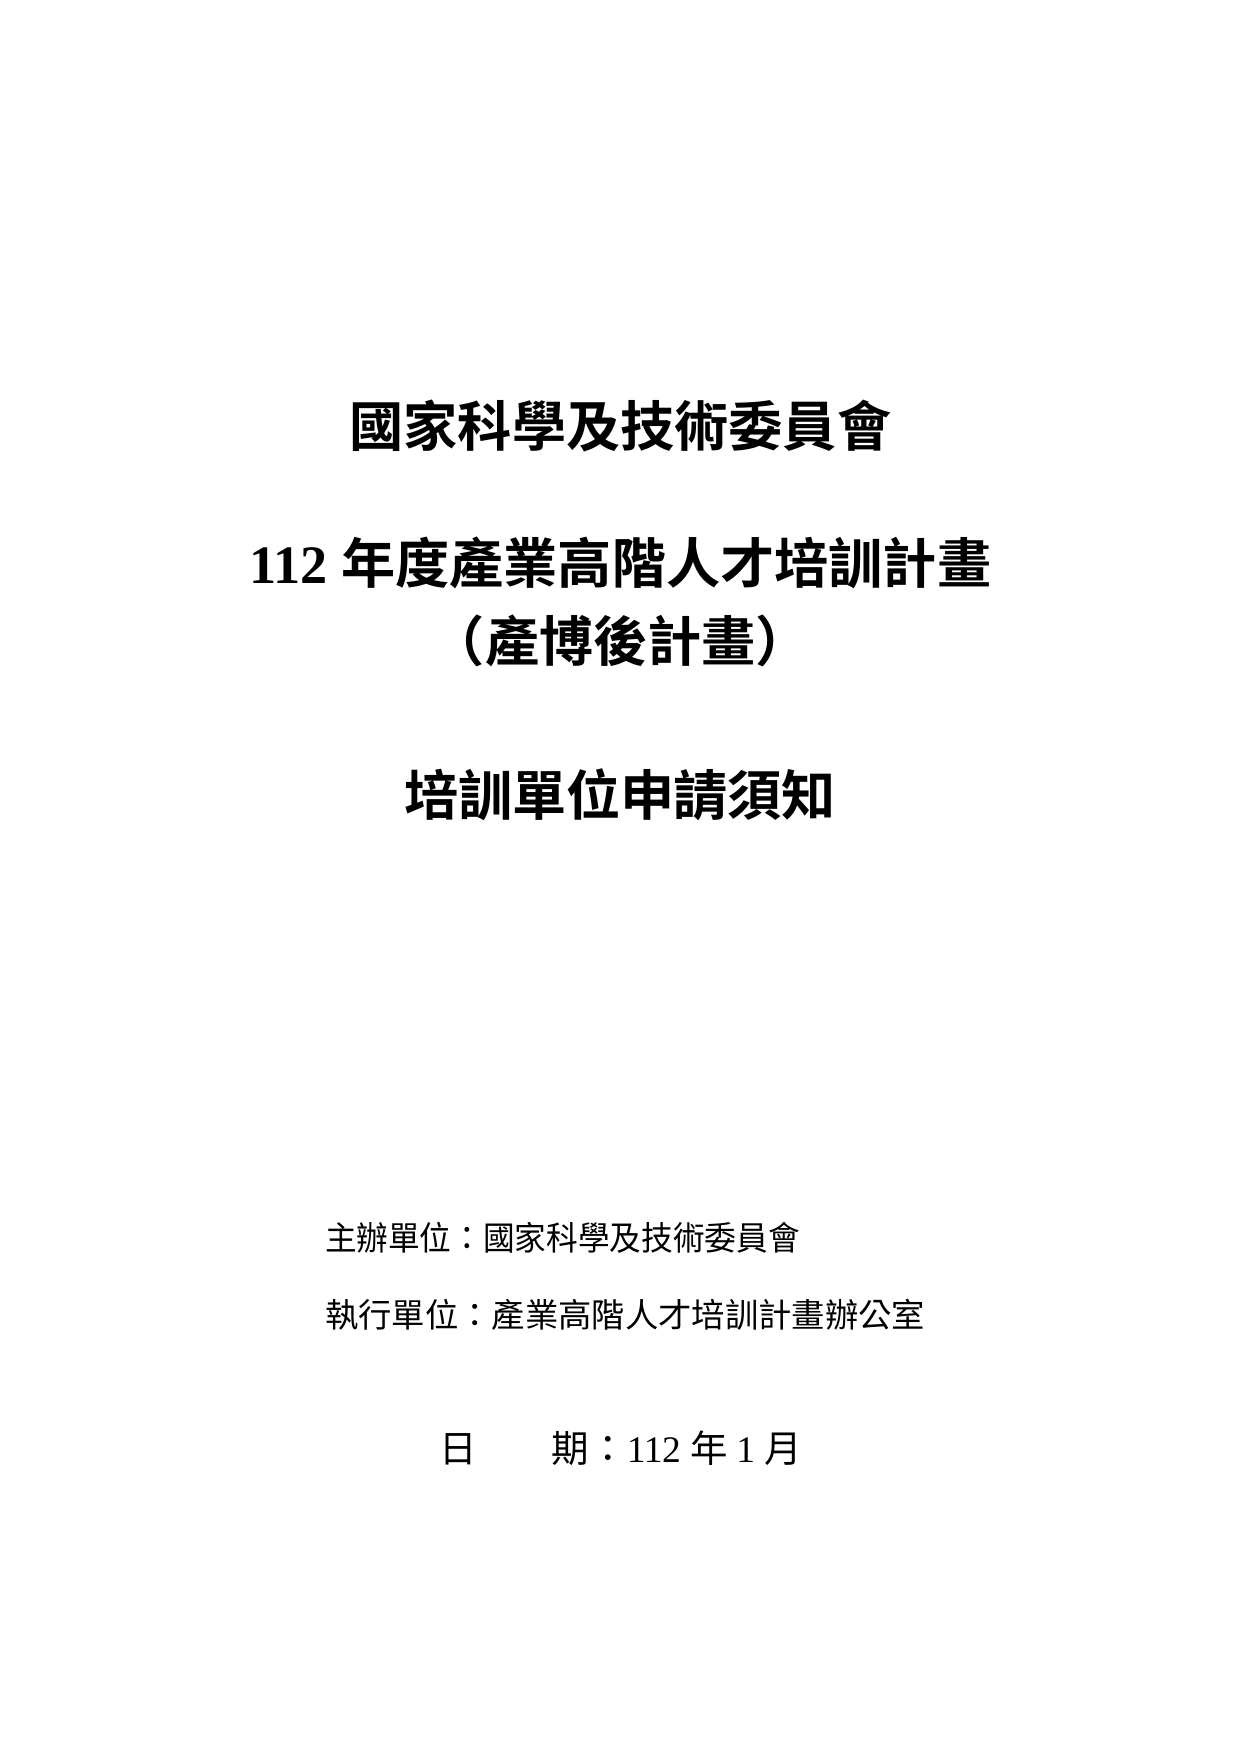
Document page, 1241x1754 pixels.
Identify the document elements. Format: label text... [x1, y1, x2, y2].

text 國家科學及技術委員會 [62, 386, 1178, 462]
text （產博後計畫） 培訓單位申請須知 [403, 598, 837, 831]
text 112 年度產業高階人才培訓計畫 [62, 523, 1178, 598]
text 主辦單位：國家科學及技術委員會 [325, 1212, 1180, 1260]
text 日 期：112 年 1 月 [62, 1419, 1178, 1473]
text 執行單位：產業高階人才培訓計畫辦公室 [325, 1289, 1180, 1337]
